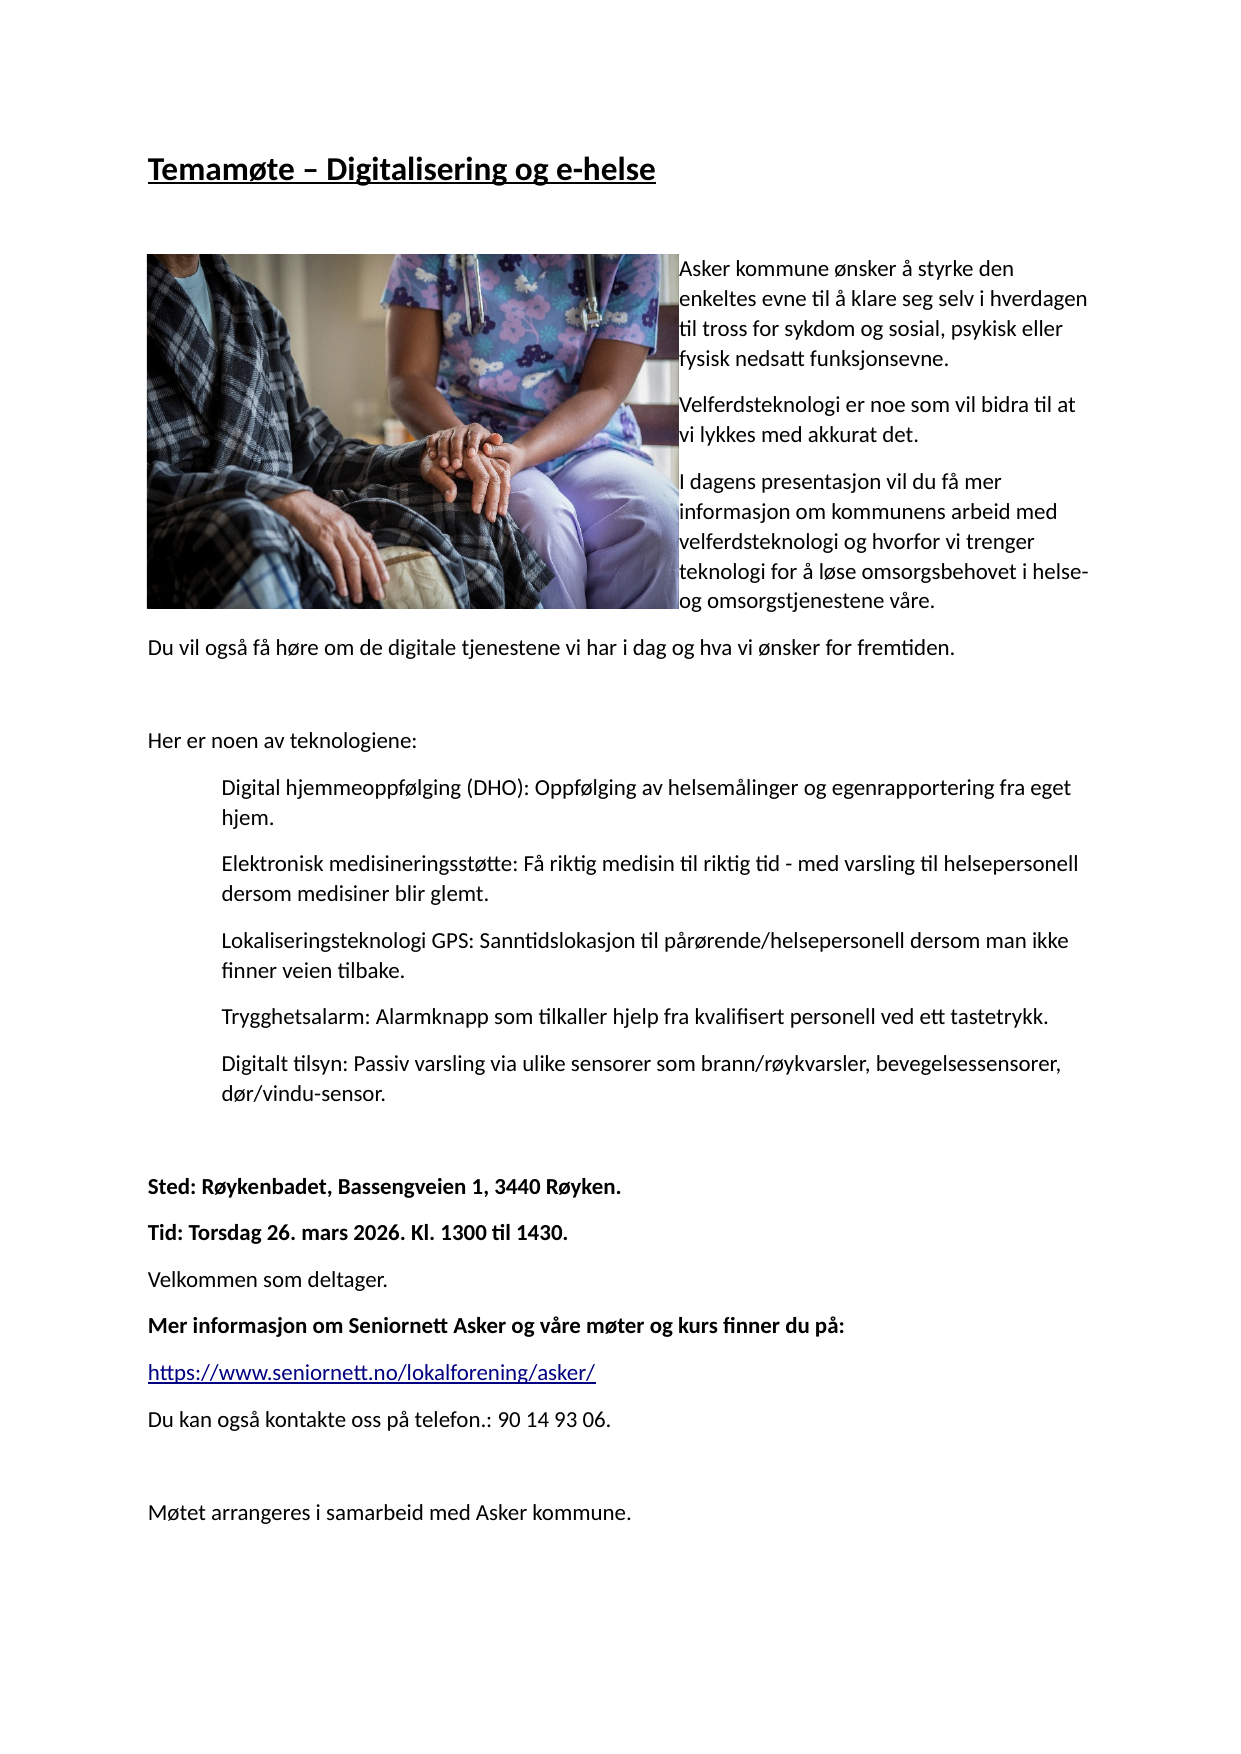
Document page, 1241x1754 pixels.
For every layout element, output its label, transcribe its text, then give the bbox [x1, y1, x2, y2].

text Lokaliseringsteknologi GPS: Sanntidslokasjon til pårørende/helsepersonell dersom man ikke finner veien tilbake. [221, 926, 1093, 984]
text Sted: Røykenbadet, Bassengveien 1, 3440 Røyken. [148, 1172, 1093, 1200]
text Her er noen av teknologiene: [148, 726, 1093, 754]
text Elektronisk medisineringsstøtte: Få riktig medisin til riktig tid - med varsling til helsepersonell dersom medisiner blir glemt. [221, 849, 1093, 907]
text Trygghetsalarm: Alarmknapp som tilkaller hjelp fra kvalifisert personell ved ett tastetrykk. [221, 1002, 1093, 1030]
text https://www.seniornett.no/lokalforening/asker/ [148, 1358, 1093, 1386]
text Digital hjemmeoppfølging (DHO): Oppfølging av helsemålinger og egenrapportering fra eget hjem. [221, 773, 1093, 831]
text Tid: Torsdag 26. mars 2026. Kl. 1300 til 1430. [148, 1218, 1093, 1246]
text Velkommen som deltager. [148, 1265, 1093, 1293]
text Møtet arrangeres i samarbeid med Asker kommune. [148, 1498, 1093, 1526]
text Du kan også kontakte oss på telefon.: 90 14 93 06. [148, 1405, 1093, 1433]
text Asker kommune ønsker å styrke den enkeltes evne til å klare seg selv i hverdagen til tross for sykdom og sosial, psykisk eller fysisk nedsatt funksjonsevne. [679, 254, 1093, 372]
text Du vil også få høre om de digitale tjenestene vi har i dag og hva vi ønsker for fremtiden. [148, 633, 1093, 661]
text I dagens presentasjon vil du få mer informasjon om kommunens arbeid med velferdsteknologi og hvorfor vi trenger teknologi for å løse omsorgsbehovet i helse- og omsorgstjenestene våre. [148, 467, 1093, 615]
text Velferdsteknologi er noe som vil bidra til at vi lykkes med akkurat det. [679, 391, 1093, 448]
text Temamøte – Digitalisering og e-helse [148, 148, 1093, 188]
text Mer informasjon om Seniornett Asker og våre møter og kurs finner du på: [148, 1312, 1093, 1339]
text Digitalt tilsyn: Passiv varsling via ulike sensorer som brann/røykvarsler, bevegelsessensorer, dør/vindu-sensor. [221, 1049, 1093, 1107]
